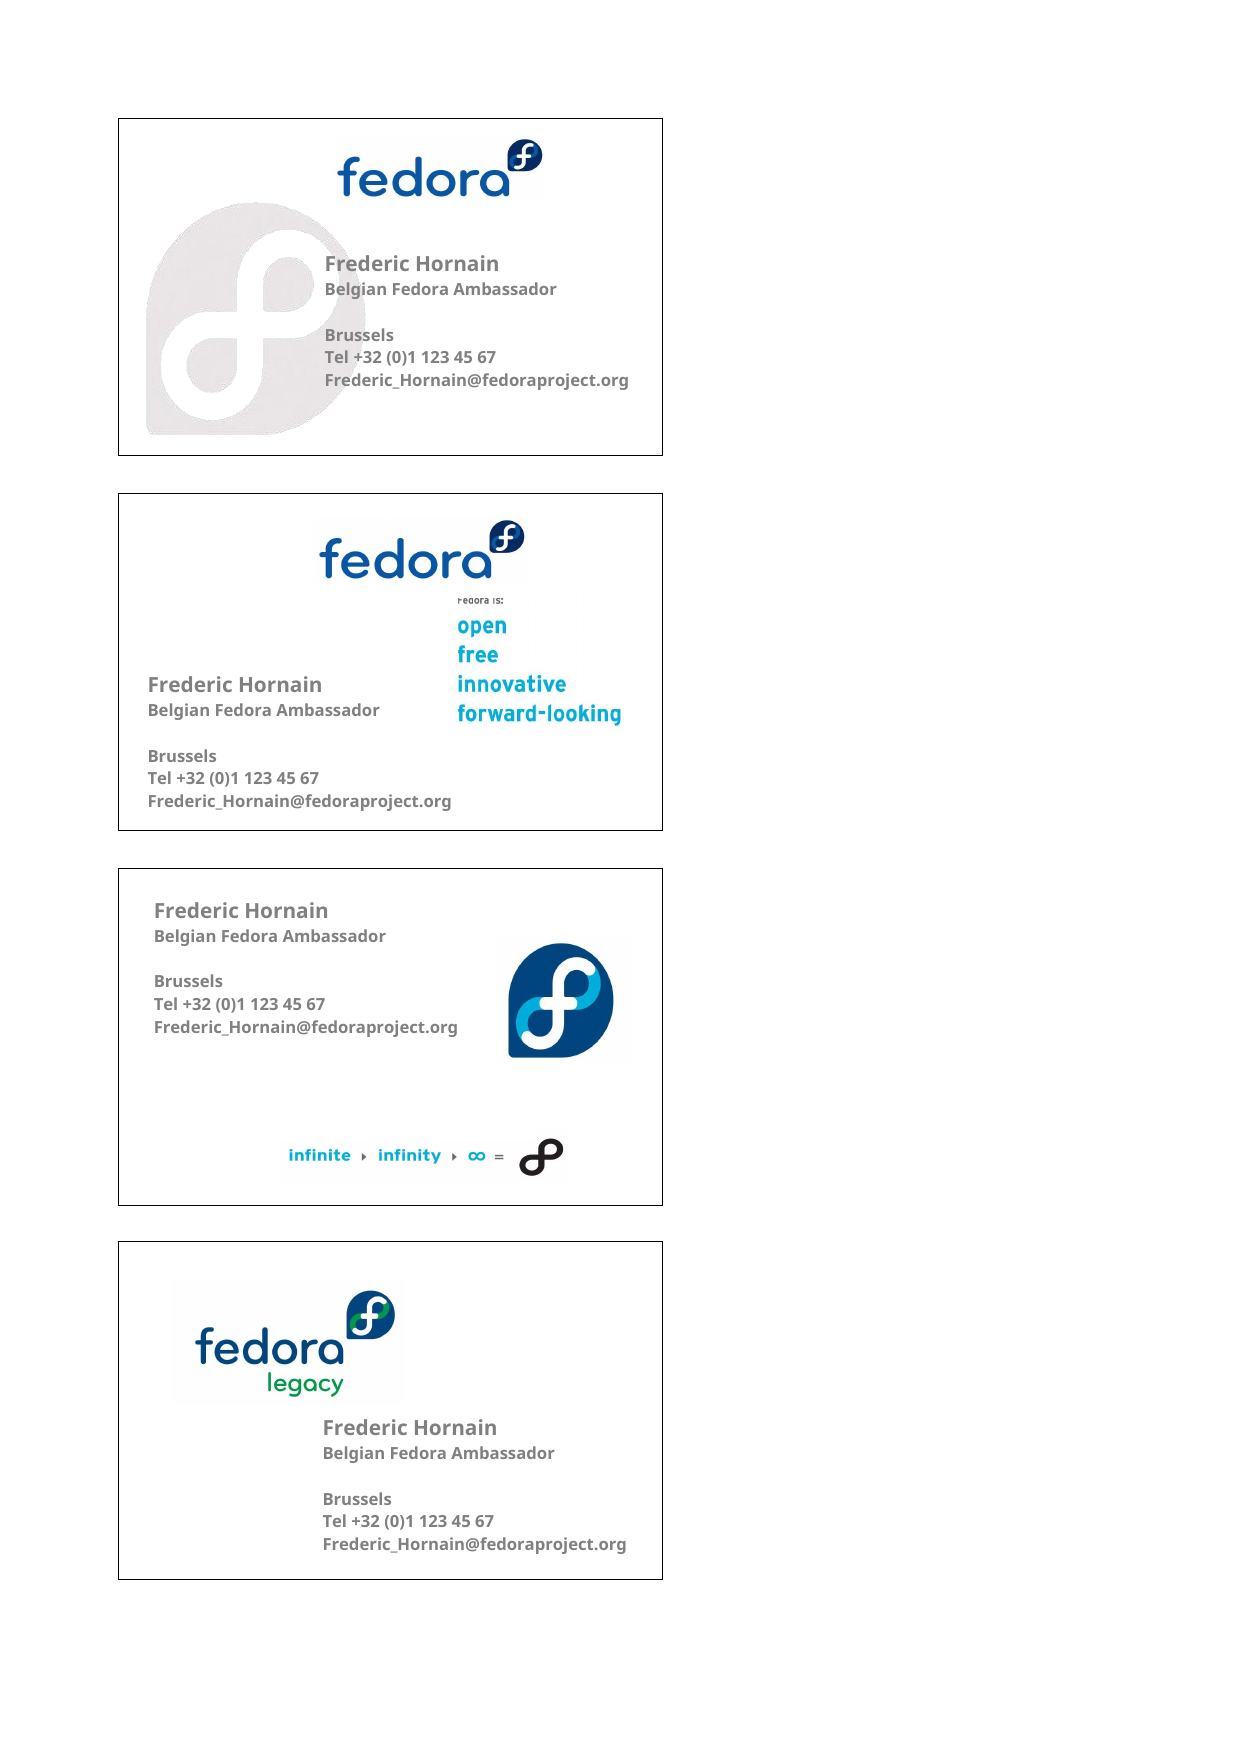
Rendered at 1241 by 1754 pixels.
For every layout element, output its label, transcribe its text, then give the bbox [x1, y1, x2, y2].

subtitle Frederic_Hornain@fedoraproject.org [324, 368, 663, 391]
subtitle Frederic Hornain [153, 896, 477, 924]
subtitle Brussels [324, 323, 663, 346]
text Belgian Fedora Ambassador [147, 699, 470, 721]
subtitle Frederic Hornain [147, 670, 470, 699]
text Belgian Fedora Ambassador [324, 278, 663, 300]
subtitle Tel +32 (0)1 123 45 67 [322, 1510, 645, 1533]
text Belgian Fedora Ambassador [322, 1442, 645, 1465]
subtitle Tel +32 (0)1 123 45 67 [324, 346, 663, 368]
subtitle Brussels [153, 970, 477, 992]
subtitle Brussels [322, 1487, 645, 1510]
subtitle Frederic_Hornain@fedoraproject.org [147, 789, 470, 812]
picture [452, 589, 632, 734]
picture [494, 933, 632, 1063]
subtitle Frederic_Hornain@fedoraproject.org [153, 1015, 477, 1038]
subtitle Brussels [147, 744, 470, 767]
subtitle Frederic Hornain [324, 249, 663, 278]
subtitle Frederic Hornain [322, 1413, 645, 1442]
subtitle Tel +32 (0)1 123 45 67 [153, 992, 477, 1015]
subtitle Frederic_Hornain@fedoraproject.org [322, 1533, 645, 1556]
text Belgian Fedora Ambassador [153, 924, 477, 947]
picture [170, 1278, 405, 1405]
picture [331, 134, 546, 202]
picture [313, 516, 528, 584]
picture [277, 1129, 568, 1183]
subtitle Tel +32 (0)1 123 45 67 [147, 767, 470, 789]
